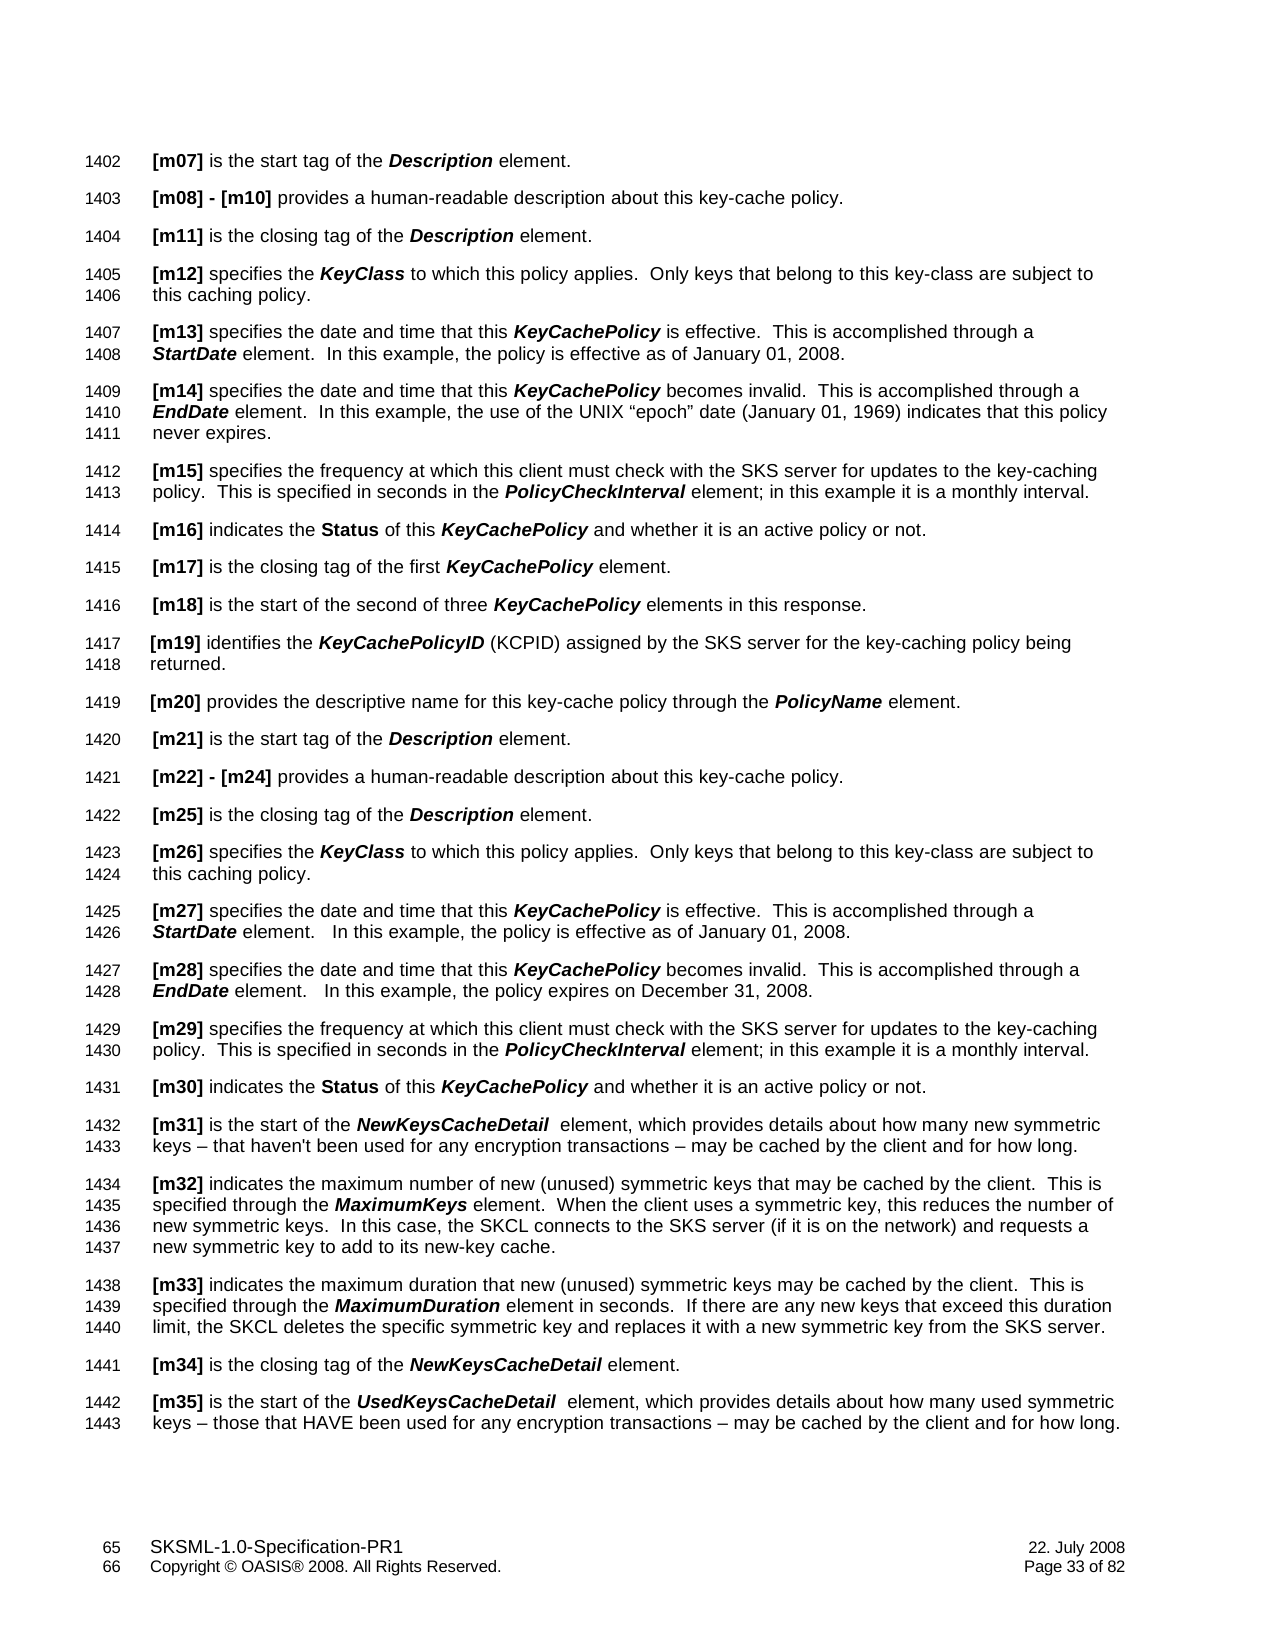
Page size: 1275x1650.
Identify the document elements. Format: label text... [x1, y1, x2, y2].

text [m26] specifies the KeyClass to which this policy applies. Only keys that belong to this key-class are subject to this caching policy. [152, 842, 1125, 884]
text [m07] is the start tag of the Description element. [152, 150, 1125, 171]
text [m12] specifies the KeyClass to which this policy applies. Only keys that belong to this key-class are subject to this caching policy. [152, 263, 1125, 305]
text [m21] is the start tag of the Description element. [152, 729, 1125, 750]
text [m19] identifies the KeyCachePolicyID (KCPID) assigned by the SKS server for the key-caching policy being returned. [150, 632, 1125, 674]
text [m31] is the start of the NewKeysCacheDetail element, which provides details about how many new symmetric keys – that haven't been used for any encryption transactions – may be cached by the client and for how long. [152, 1114, 1125, 1157]
text [m08] - [m10] provides a human-readable description about this key-cache policy. [152, 188, 1125, 209]
text [m33] indicates the maximum duration that new (unused) symmetric keys may be cached by the client. This is specified through the MaximumDuration element in seconds. If there are any new keys that exceed this duration limit, the SKCL deletes the specific symmetric key and replaces it with a new symmetric key from the SKS server. [152, 1274, 1125, 1337]
text [m30] indicates the Status of this KeyCachePolicy and whether it is an active policy or not. [152, 1077, 1125, 1098]
text [m15] specifies the frequency at which this client must check with the SKS server for updates to the key-caching policy. This is specified in seconds in the PolicyCheckInterval element; in this example it is a monthly interval. [152, 460, 1125, 502]
text [m25] is the closing tag of the Description element. [152, 804, 1125, 825]
text [m20] provides the descriptive name for this key-cache policy through the PolicyName element. [150, 691, 1125, 712]
text [m22] - [m24] provides a human-readable description about this key-cache policy. [152, 766, 1125, 787]
text [m27] specifies the date and time that this KeyCachePolicy is effective. This is accomplished through a StartDate element. In this example, the policy is effective as of January 01, 2008. [152, 901, 1125, 943]
text [m28] specifies the date and time that this KeyCachePolicy becomes invalid. This is accomplished through a EndDate element. In this example, the policy expires on December 31, 2008. [152, 959, 1125, 1001]
text [m35] is the start of the UsedKeysCacheDetail element, which provides details about how many used symmetric keys – those that HAVE been used for any encryption transactions – may be cached by the client and for how long. [152, 1392, 1125, 1434]
text [m32] indicates the maximum number of new (unused) symmetric keys that may be cached by the client. This is specified through the MaximumKeys element. When the client uses a symmetric key, this reduces the number of new symmetric keys. In this case, the SKCL connects to the SKS server (if it is on the network) and requests a new symmetric key to add to its new-key cache. [152, 1173, 1125, 1257]
text [m34] is the closing tag of the NewKeysCacheDetail element. [152, 1354, 1125, 1375]
text [m29] specifies the frequency at which this client must check with the SKS server for updates to the key-caching policy. This is specified in seconds in the PolicyCheckInterval element; in this example it is a monthly interval. [152, 1018, 1125, 1060]
text [m13] specifies the date and time that this KeyCachePolicy is effective. This is accomplished through a StartDate element. In this example, the policy is effective as of January 01, 2008. [152, 322, 1125, 364]
text [m11] is the closing tag of the Description element. [152, 225, 1125, 246]
text [m16] indicates the Status of this KeyCachePolicy and whether it is an active policy or not. [152, 519, 1125, 540]
text [m14] specifies the date and time that this KeyCachePolicy becomes invalid. This is accomplished through a EndDate element. In this example, the use of the UNIX “epoch” date (January 01, 1969) indicates that this policy never expires. [152, 381, 1125, 444]
text [m18] is the start of the second of three KeyCachePolicy elements in this response. [152, 594, 1125, 616]
text [m17] is the closing tag of the first KeyCachePolicy element. [152, 557, 1125, 578]
